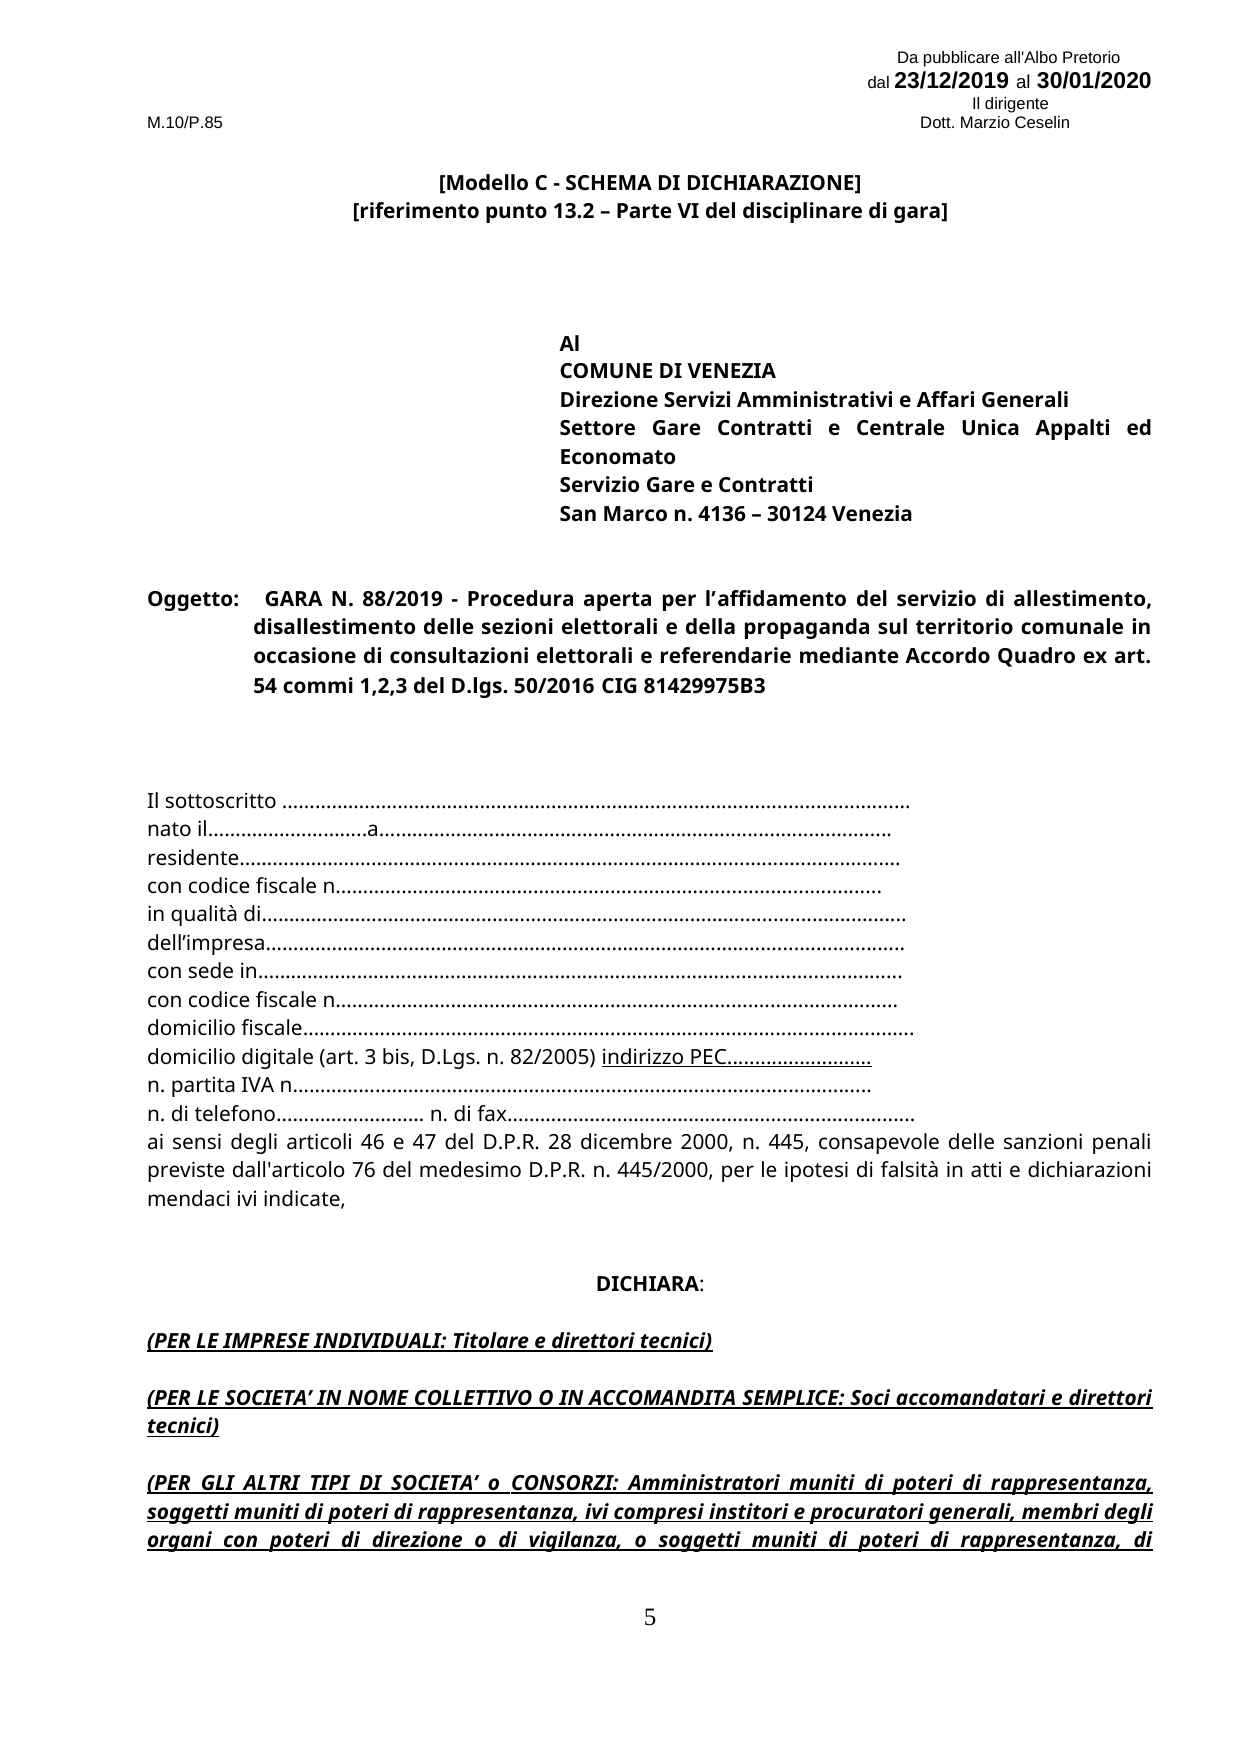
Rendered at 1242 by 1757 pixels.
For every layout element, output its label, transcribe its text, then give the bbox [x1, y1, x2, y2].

subtitle Servizio Gare e Contratti [559, 470, 1153, 499]
text nato il………………………..a……………………………………………………….............................. [147, 814, 1153, 843]
text in qualità di…………………………………………………………………………................................. [147, 899, 1153, 928]
text ai sensi degli articoli 46 e 47 del D.P.R. 28 dicembre 2000, n. 445, consapevole delle sanzioni penali previste dall'articolo 76 del medesimo D.P.R. n. 445/2000, per le ipotesi di falsità in atti e dichiarazioni mendaci ivi indicate, [147, 1127, 1153, 1212]
text con sede in…………………………………………………………………………….............................. [147, 956, 1153, 985]
subtitle Direzione Servizi Amministrativi e Affari Generali [559, 385, 1153, 413]
text Il sottoscritto ………………………………………………………………………..............................… [147, 786, 1153, 814]
text con codice fiscale n……………………………………………………………................................. [147, 985, 1153, 1013]
text [Modello C - SCHEMA DI DICHIARAZIONE] [147, 168, 1153, 196]
text San Marco n. 4136 – 30124 Venezia [559, 499, 1153, 527]
text soggetti muniti di poteri di rappresentanza, ivi compresi institori e procuratori generali, membri degli [147, 1494, 1153, 1521]
text dell’impresa……………………………………………………………….…………............................... [147, 928, 1153, 956]
text [riferimento punto 13.2 – Parte VI del disciplinare di gara] [147, 196, 1153, 224]
text con codice fiscale n…………………………………………...……………................................. [147, 871, 1153, 899]
text organi con poteri di direzione o di vigilanza, o soggetti muniti di poteri di rappresentanza, di [147, 1522, 1153, 1549]
text tecnici) [147, 1409, 1153, 1440]
subtitle COMUNE DI VENEZIA [559, 356, 1153, 385]
text residente……………………………………………………………………………….............................. [147, 843, 1153, 871]
subtitle Al [559, 331, 1153, 356]
text n. partita IVA n………………………………………………………………................................. [147, 1070, 1153, 1099]
text n. di telefono……………………… n. di fax………………………………………….......................... [147, 1099, 1153, 1127]
text domicilio fiscale……………………………………………………………………….............................. [147, 1013, 1153, 1042]
text (PER LE SOCIETA’ IN NOME COLLETTIVO O IN ACCOMANDITA SEMPLICE: Soci accomandatari e direttori [147, 1383, 1153, 1407]
text (PER LE IMPRESE INDIVIDUALI: Titolare e direttori tecnici) [147, 1326, 1153, 1354]
text Oggetto: GARA N. 88/2019 - Procedura aperta per l’affidamento del servizio di allestimento, disallestimento delle sezioni elettorali e della propaganda sul territorio comunale in occasione di consultazioni elettorali e referendarie mediante Accordo Quadro ex art. 54 commi 1,2,3 del D.lgs. 50/2016 CIG 81429975B3 [147, 584, 1153, 701]
text (PER GLI ALTRI TIPI DI SOCIETA’ o CONSORZI: Amministratori muniti di poteri di rappresentanza, [147, 1468, 1153, 1492]
text DICHIARA: [147, 1269, 1153, 1298]
subtitle Settore Gare Contratti e Centrale Unica Appalti ed Economato [559, 413, 1153, 470]
text domicilio digitale (art. 3 bis, D.Lgs. n. 82/2005) indirizzo PEC.......................… [147, 1042, 1153, 1070]
